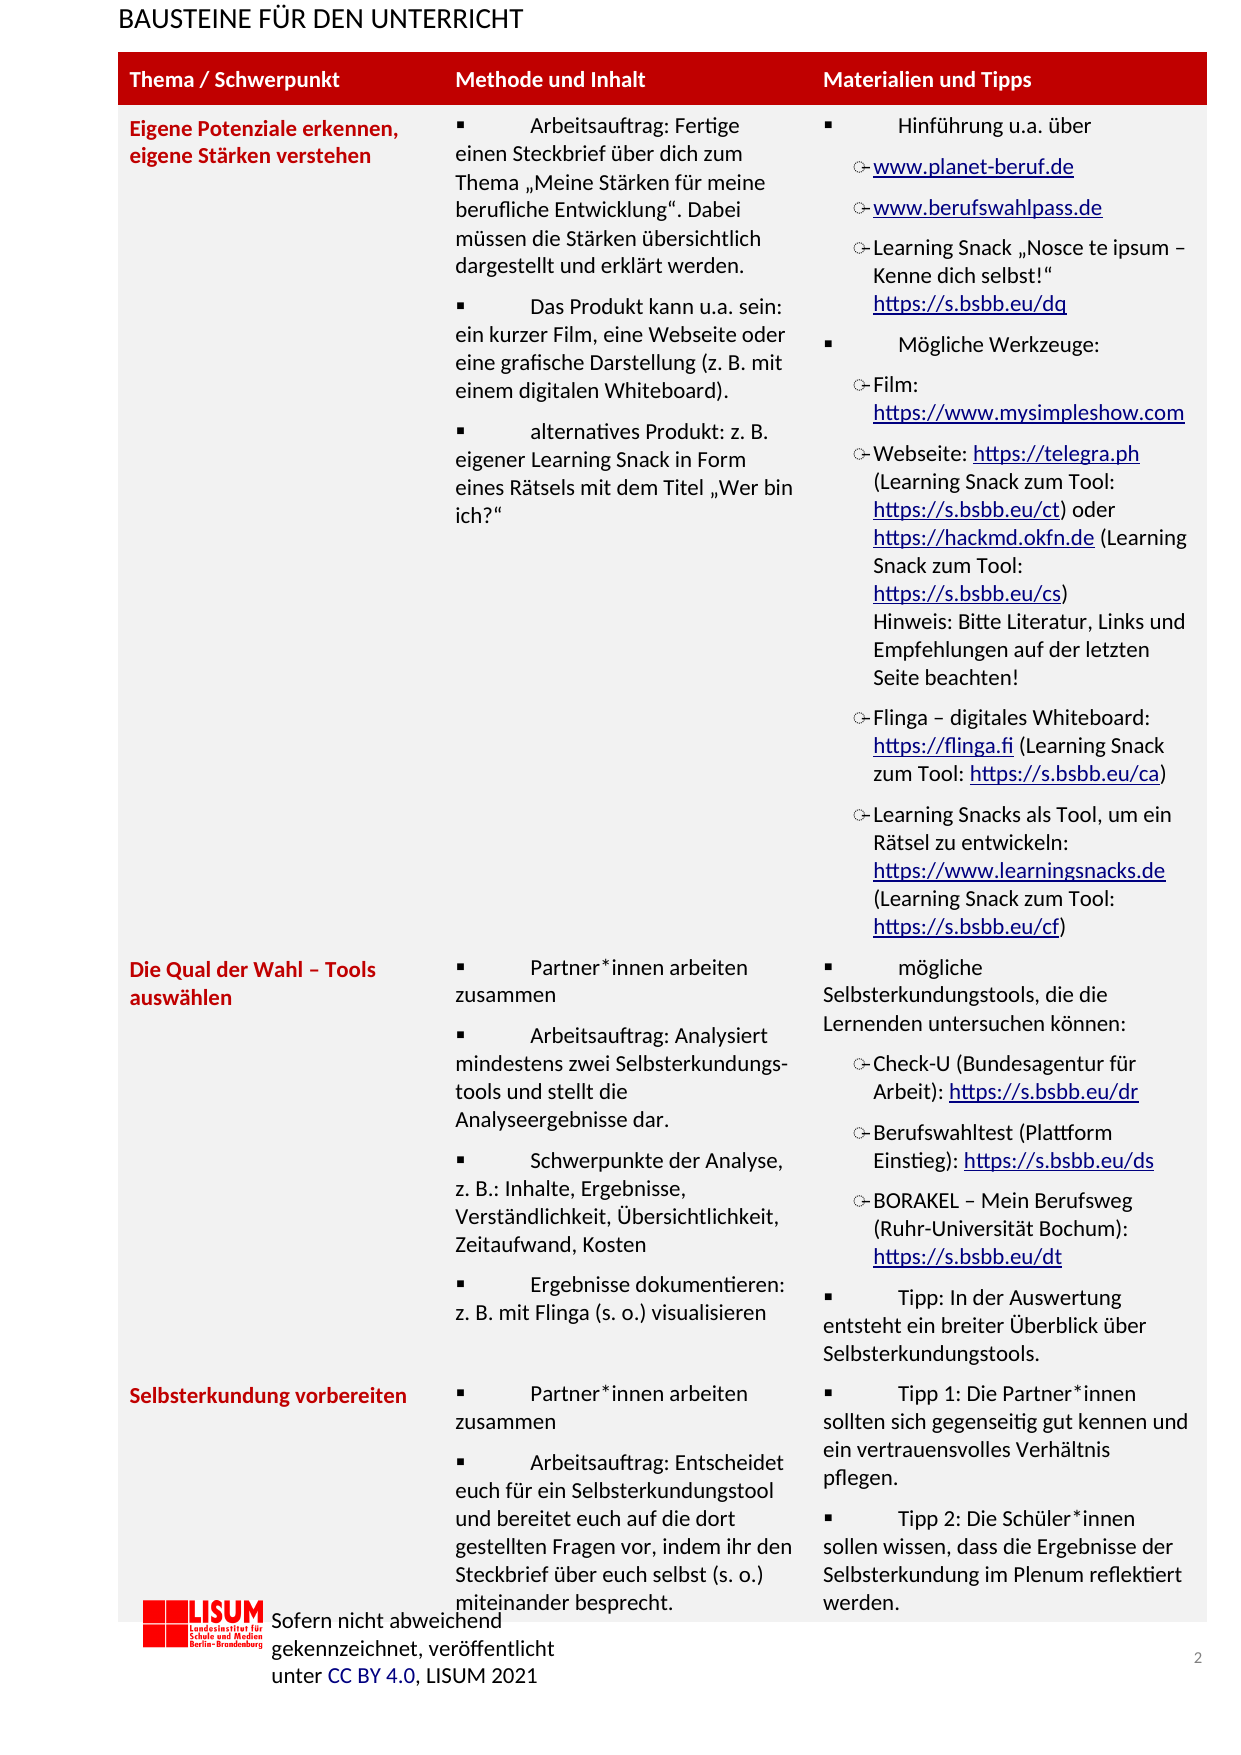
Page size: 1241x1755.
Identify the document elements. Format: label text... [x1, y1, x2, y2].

table_cell mögliche Selbsterkundungstools, die die Lernenden untersuchen können: Check-U (Bundesagentur für Arbeit): https://s.bsbb.eu/dr Berufswahltest (Plattform Einstieg): https://s.bsbb.eu/ds BORAKEL – Mein Berufsweg (Ruhr-Universität Bochum): https://s.bsbb.eu/dt Tipp: In der Auswertung entsteht ein breiter Überblick über Selbsterkundungstools. [812, 946, 1207, 1373]
table_header Methode und Inhalt [444, 52, 812, 105]
table_header Materialien und Tipps [812, 52, 1207, 105]
table_cell Arbeitsauftrag: Fertige einen Steckbrief über dich zum Thema „Meine Stärken für meine berufliche Entwicklung“. Dabei müssen die Stärken übersichtlich dargestellt und erklärt werden. Das Produkt kann u.a. sein: ein kurzer Film, eine Webseite oder eine grafische Darstellung (z. B. mit einem digitalen Whiteboard). alternatives Produkt: z. B. eigener Learning Snack in Form eines Rätsels mit dem Titel „Wer bin ich?“ [444, 105, 812, 946]
table_cell Die Qual der Wahl – Tools auswählen [118, 946, 444, 1373]
table_cell Tipp 1: Die Partner*innen sollten sich gegenseitig gut kennen und ein vertrauensvolles Verhältnis pflegen. Tipp 2: Die Schüler*innen sollen wissen, dass die Ergebnisse der Selbsterkundung im Plenum reflektiert werden. [812, 1373, 1207, 1622]
table_cell Partner*innen arbeiten zusammen Arbeitsauftrag: Entscheidet euch für ein Selbsterkundungstool und bereitet euch auf die dort gestellten Fragen vor, indem ihr den Steckbrief über euch selbst (s. o.) miteinander besprecht. Form: z. B. Video-Talk [444, 1373, 812, 1622]
table_cell Partner*innen arbeiten zusammen Arbeitsauftrag: Analysiert mindestens zwei Selbsterkundungs-tools und stellt die Analyseergebnisse dar. Schwerpunkte der Analyse, z. B.: Inhalte, Ergebnisse, Verständlichkeit, Übersichtlichkeit, Zeitaufwand, Kosten Ergebnisse dokumentieren: z. B. mit Flinga (s. o.) visualisieren [444, 946, 812, 1373]
subtitle BAUSTEINE FÜR DEN UNTERRICHT [118, 0, 1187, 36]
table_header Thema / Schwerpunkt [118, 52, 444, 105]
table_cell Eigene Potenziale erkennen, eigene Stärken verstehen [118, 105, 444, 946]
table_cell Selbsterkundung vorbereiten [118, 1373, 444, 1622]
table_cell Hinführung u.a. über www.planet-beruf.de www.berufswahlpass.de Learning Snack „Nosce te ipsum –Kenne dich selbst!“ https://s.bsbb.eu/dq Mögliche Werkzeuge: Film: https://www.mysimpleshow.com Webseite: https://telegra.ph (Learning Snack zum Tool: https://s.bsbb.eu/ct) oder https://hackmd.okfn.de (Learning Snack zum Tool: https://s.bsbb.eu/cs) Hinweis: Bitte Literatur, Links und Empfehlungen auf der letzten Seite beachten! Flinga – digitales Whiteboard: https://flinga.fi (Learning Snack zum Tool: https://s.bsbb.eu/ca) Learning Snacks als Tool, um ein Rätsel zu entwickeln: https://www.learningsnacks.de (Learning Snack zum Tool: https://s.bsbb.eu/cf) [812, 105, 1207, 946]
